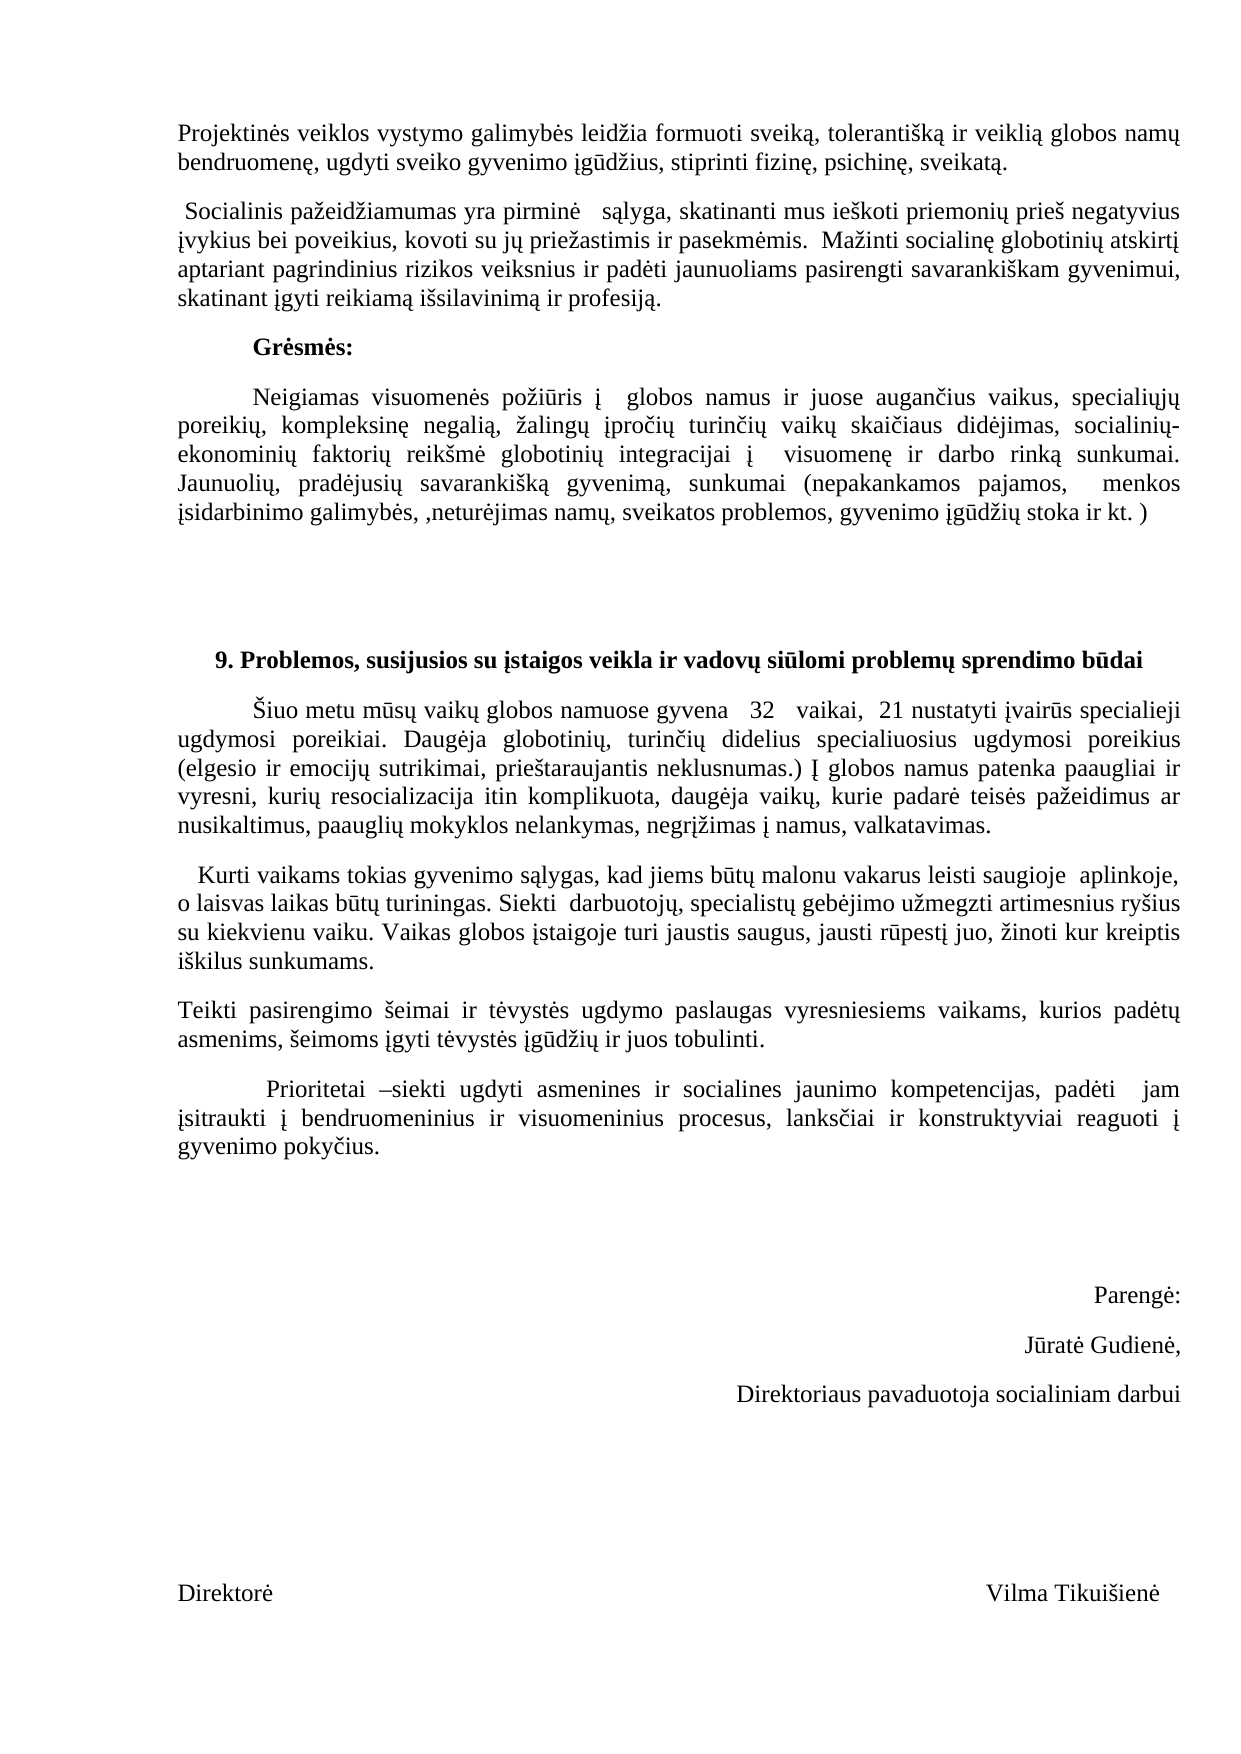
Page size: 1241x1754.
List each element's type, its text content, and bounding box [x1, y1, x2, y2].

text Kurti vaikams tokias gyvenimo sąlygas, kad jiems būtų malonu vakarus leisti saugioje aplinkoje, o laisvas laikas būtų turiningas. Siekti darbuotojų, specialistų gebėjimo užmegzti artimesnius ryšius su kiekvienu vaiku. Vaikas globos įstaigoje turi jaustis saugus, jausti rūpestį juo, žinoti kur kreiptis iškilus sunkumams. [177, 860, 1181, 975]
text Teikti pasirengimo šeimai ir tėvystės ugdymo paslaugas vyresniesiems vaikams, kurios padėtų asmenims, šeimoms įgyti tėvystės įgūdžių ir juos tobulinti. [177, 996, 1181, 1053]
text Šiuo metu mūsų vaikų globos namuose gyvena 32 vaikai, 21 nustatyti įvairūs specialieji ugdymosi poreikiai. Daugėja globotinių, turinčių didelius specialiuosius ugdymosi poreikius (elgesio ir emocijų sutrikimai, prieštaraujantis neklusnumas.) Į globos namus patenka paaugliai ir vyresni, kurių resocializacija itin komplikuota, daugėja vaikų, kurie padarė teisės pažeidimus ar nusikaltimus, paauglių mokyklos nelankymas, negrįžimas į namus, valkatavimas. [177, 695, 1181, 839]
text 9. Problemos, susijusios su įstaigos veikla ir vadovų siūlomi problemų sprendimo būdai [177, 646, 1181, 674]
text Parengė: [177, 1280, 1181, 1309]
text Direktorė Vilma Tikuišienė [177, 1578, 1181, 1606]
text Direktoriaus pavaduotoja socialiniam darbui [177, 1379, 1181, 1408]
text Prioritetai –siekti ugdyti asmenines ir socialines jaunimo kompetencijas, padėti jam įsitraukti į bendruomeninius ir visuomeninius procesus, lanksčiai ir konstruktyviai reaguoti į gyvenimo pokyčius. [177, 1074, 1181, 1160]
text Socialinis pažeidžiamumas yra pirminė sąlyga, skatinanti mus ieškoti priemonių prieš negatyvius įvykius bei poveikius, kovoti su jų priežastimis ir pasekmėmis. Mažinti socialinę globotinių atskirtį aptariant pagrindinius rizikos veiksnius ir padėti jaunuoliams pasirengti savarankiškam gyvenimui, skatinant įgyti reikiamą išsilavinimą ir profesiją. [177, 196, 1181, 311]
text Grėsmės: [177, 332, 1181, 361]
text Projektinės veiklos vystymo galimybės leidžia formuoti sveiką, tolerantišką ir veiklią globos namų bendruomenę, ugdyti sveiko gyvenimo įgūdžius, stiprinti fizinę, psichinę, sveikatą. [177, 118, 1181, 176]
text Jūratė Gudienė, [177, 1330, 1181, 1358]
text Neigiamas visuomenės požiūris į globos namus ir juose augančius vaikus, specialiųjų poreikių, kompleksinę negalią, žalingų įpročių turinčių vaikų skaičiaus didėjimas, socialinių-ekonominių faktorių reikšmė globotinių integracijai į visuomenę ir darbo rinką sunkumai. Jaunuolių, pradėjusių savarankišką gyvenimą, sunkumai (nepakankamos pajamos, menkos įsidarbinimo galimybės, ,neturėjimas namų, sveikatos problemos, gyvenimo įgūdžių stoka ir kt. ) [177, 382, 1181, 526]
